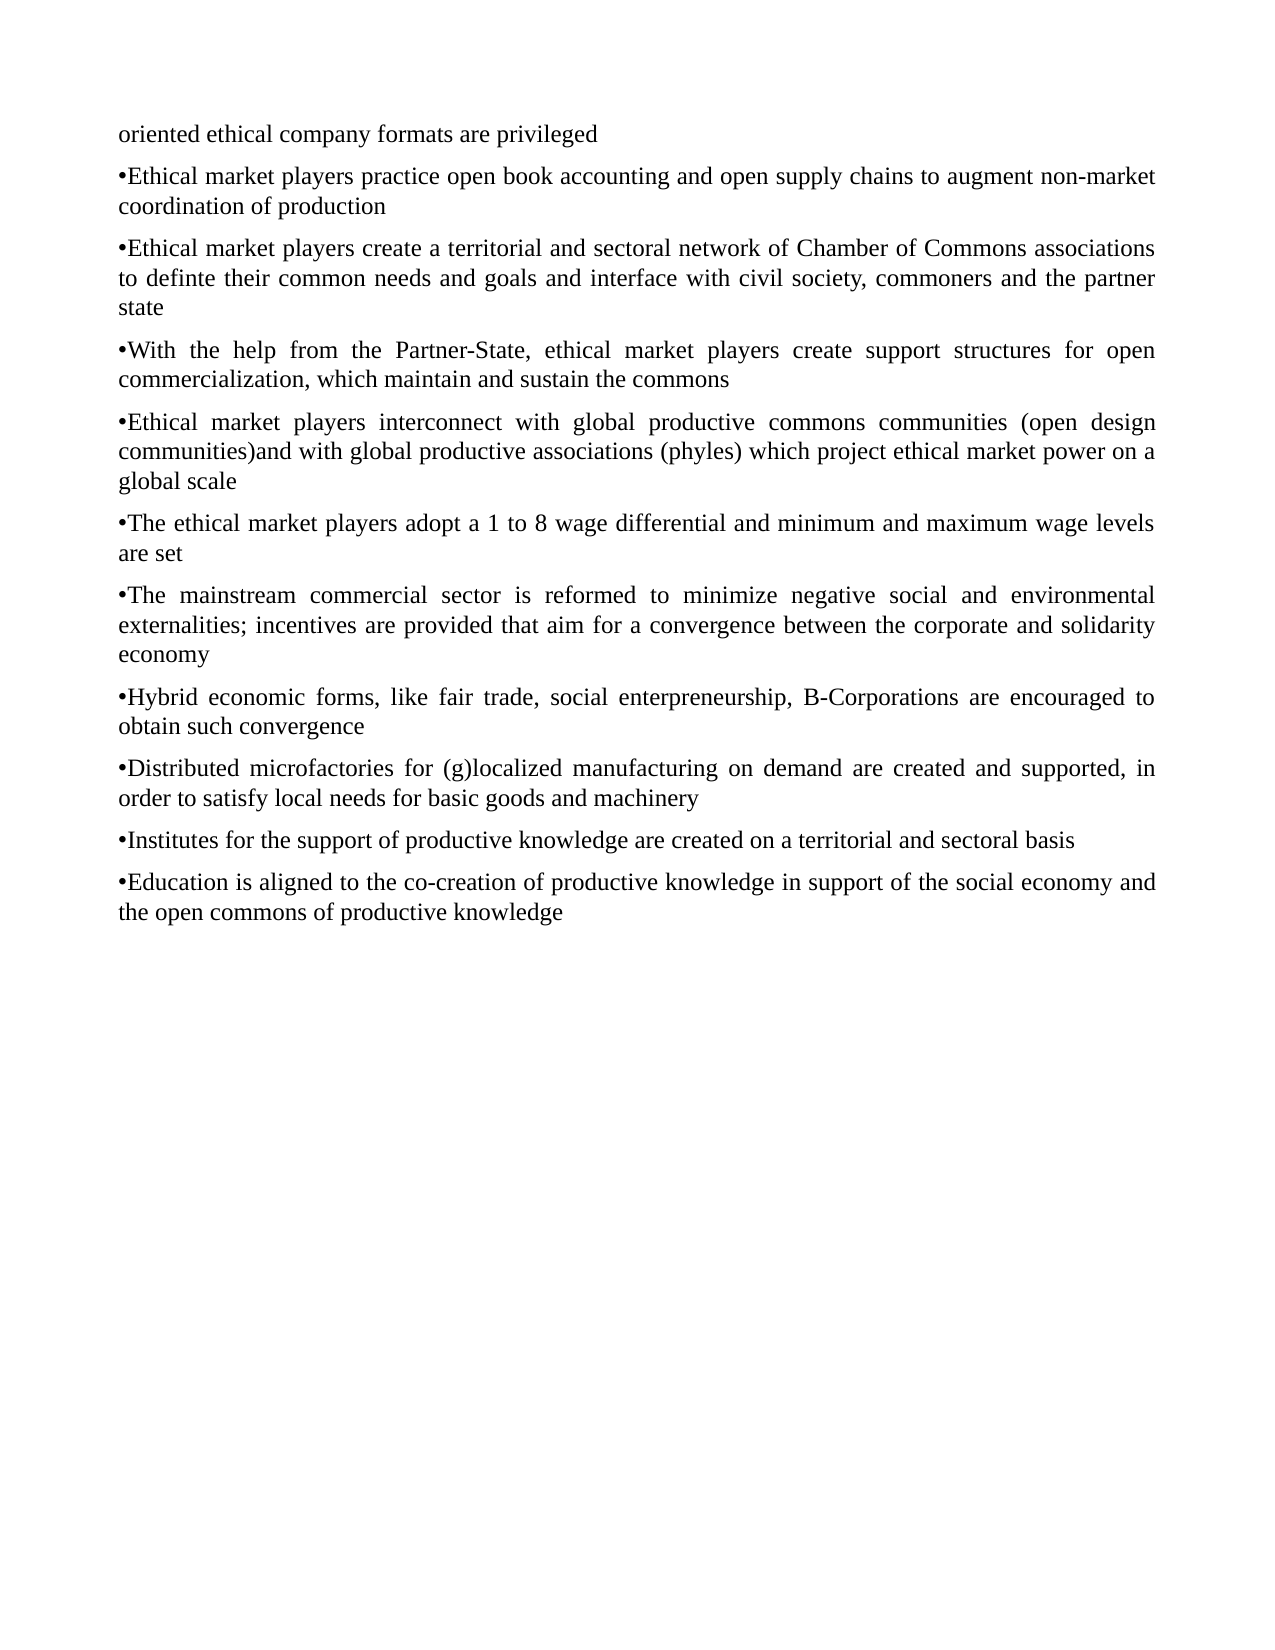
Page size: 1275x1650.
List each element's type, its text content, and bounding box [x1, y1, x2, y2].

list Hybrid economic forms, like fair trade, social enterpreneurship, B-Corporations are encouraged to obtain such convergence [118, 681, 1157, 740]
list Education is aligned to the co-creation of productive knowledge in support of the social economy and the open commons of productive knowledge [118, 867, 1157, 926]
list With the help from the Partner-State, ethical market players create support structures for open commercialization, which maintain and sustain the commons [118, 334, 1157, 393]
list The mainstream commercial sector is reformed to minimize negative social and environmental externalities; incentives are provided that aim for a convergence between the corporate and solidarity economy [118, 579, 1157, 668]
list Ethical market players practice open book accounting and open supply chains to augment non-market coordination of production [118, 160, 1157, 220]
list Ethical market players interconnect with global productive commons communities (open design communities)and with global productive associations (phyles) which project ethical market power on a global scale [118, 406, 1157, 495]
list oriented ethical company formats are privileged [118, 118, 1157, 148]
list Institutes for the support of productive knowledge are created on a territorial and sectoral basis [118, 824, 1157, 854]
list The ethical market players adopt a 1 to 8 wage differential and minimum and maximum wage levels are set [118, 507, 1157, 567]
list Distributed microfactories for (g)localized manufacturing on demand are created and supported, in order to satisfy local needs for basic goods and machinery [118, 752, 1157, 812]
list Ethical market players create a territorial and sectoral network of Chamber of Commons associations to definte their common needs and goals and interface with civil society, commoners and the partner state [118, 232, 1157, 321]
